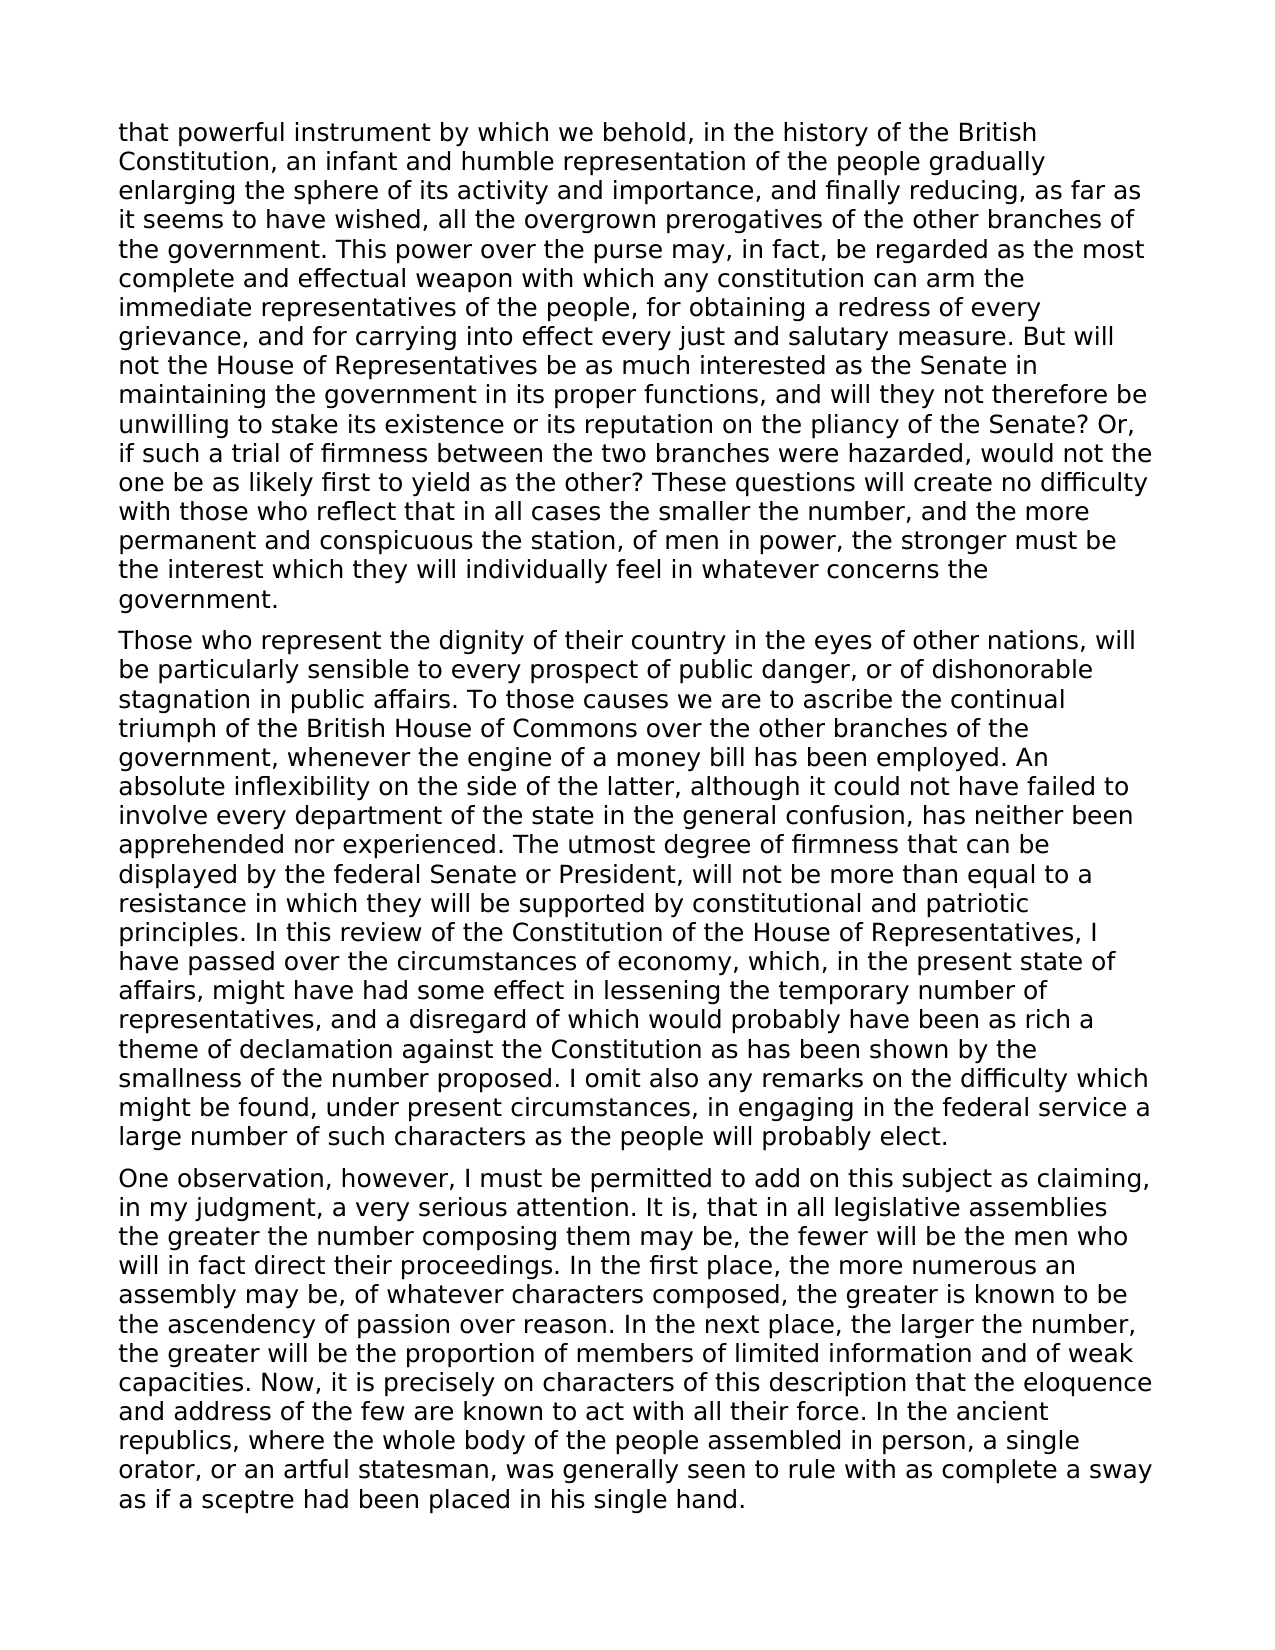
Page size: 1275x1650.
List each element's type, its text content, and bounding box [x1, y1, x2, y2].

text that powerful instrument by which we behold, in the history of the British Constitution, an infant and humble representation of the people gradually enlarging the sphere of its activity and importance, and finally reducing, as far as it seems to have wished, all the overgrown prerogatives of the other branches of the government. This power over the purse may, in fact, be regarded as the most complete and effectual weapon with which any constitution can arm the immediate representatives of the people, for obtaining a redress of every grievance, and for carrying into effect every just and salutary measure. But will not the House of Representatives be as much interested as the Senate in maintaining the government in its proper functions, and will they not therefore be unwilling to stake its existence or its reputation on the pliancy of the Senate? Or, if such a trial of firmness between the two branches were hazarded, would not the one be as likely first to yield as the other? These questions will create no difficulty with those who reflect that in all cases the smaller the number, and the more permanent and conspicuous the station, of men in power, the stronger must be the interest which they will individually feel in whatever concerns the government. [118, 118, 1157, 614]
text One observation, however, I must be permitted to add on this subject as claiming, in my judgment, a very serious attention. It is, that in all legislative assemblies the greater the number composing them may be, the fewer will be the men who will in fact direct their proceedings. In the first place, the more numerous an assembly may be, of whatever characters composed, the greater is known to be the ascendency of passion over reason. In the next place, the larger the number, the greater will be the proportion of members of limited information and of weak capacities. Now, it is precisely on characters of this description that the eloquence and address of the few are known to act with all their force. In the ancient republics, where the whole body of the people assembled in person, a single orator, or an artful statesman, was generally seen to rule with as complete a sway as if a sceptre had been placed in his single hand. [118, 1164, 1157, 1514]
text Those who represent the dignity of their country in the eyes of other nations, will be particularly sensible to every prospect of public danger, or of dishonorable stagnation in public affairs. To those causes we are to ascribe the continual triumph of the British House of Commons over the other branches of the government, whenever the engine of a money bill has been employed. An absolute inflexibility on the side of the latter, although it could not have failed to involve every department of the state in the general confusion, has neither been apprehended nor experienced. The utmost degree of firmness that can be displayed by the federal Senate or President, will not be more than equal to a resistance in which they will be supported by constitutional and patriotic principles. In this review of the Constitution of the House of Representatives, I have passed over the circumstances of economy, which, in the present state of affairs, might have had some effect in lessening the temporary number of representatives, and a disregard of which would probably have been as rich a theme of declamation against the Constitution as has been shown by the smallness of the number proposed. I omit also any remarks on the difficulty which might be found, under present circumstances, in engaging in the federal service a large number of such characters as the people will probably elect. [118, 626, 1157, 1151]
